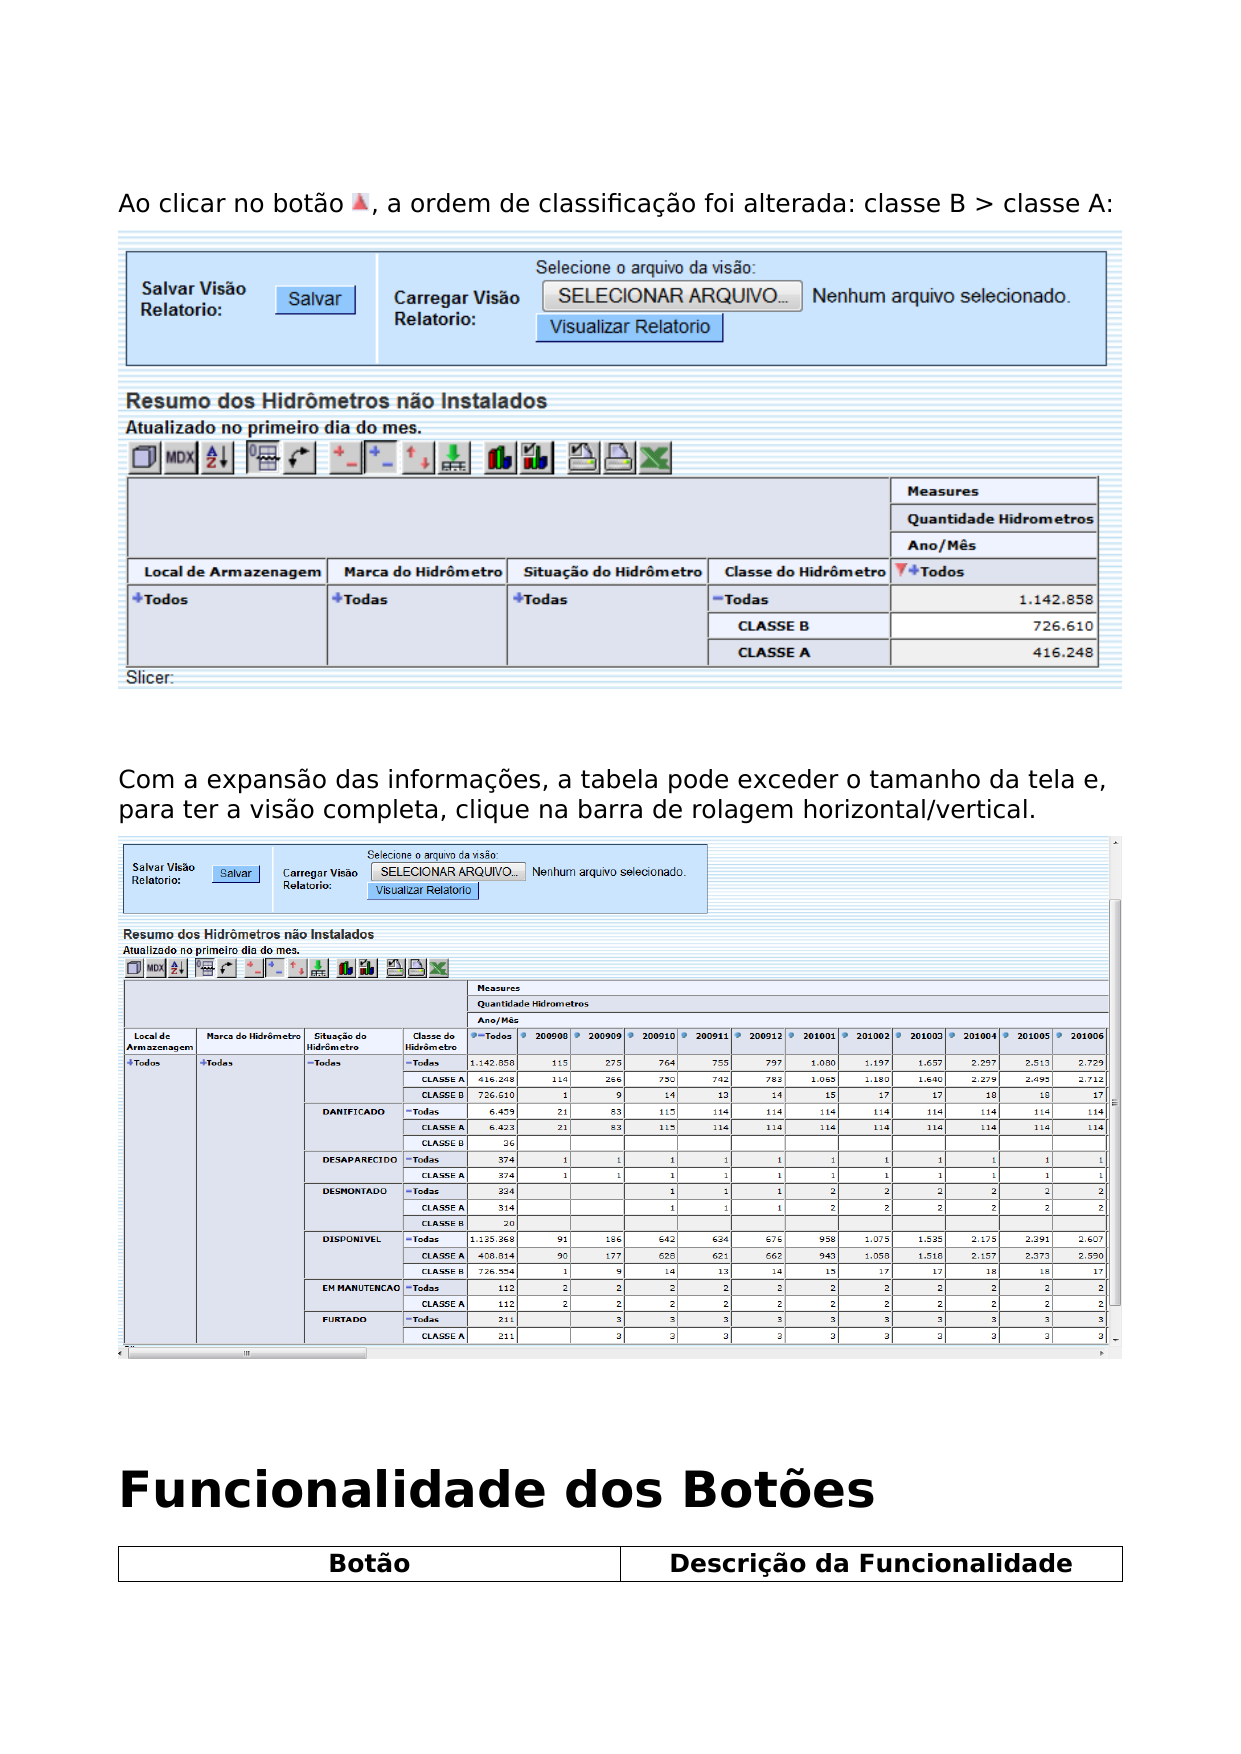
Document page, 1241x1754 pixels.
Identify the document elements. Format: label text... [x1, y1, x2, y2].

subtitle Funcionalidade dos Botões [118, 1461, 1122, 1519]
text Ao clicar no botão , a ordem de classificação foi alterada: classe B > classe A: [118, 189, 1122, 218]
table_header Descrição da Funcionalidade [621, 1547, 1122, 1581]
picture [352, 193, 371, 213]
table_header Botão [119, 1547, 620, 1581]
picture [118, 230, 1123, 689]
text Com a expansão das informações, a tabela pode exceder o tamanho da tela e, para ter a visão completa, clique na barra de rolagem horizontal/vertical. [118, 766, 1122, 824]
picture [118, 836, 1123, 1359]
